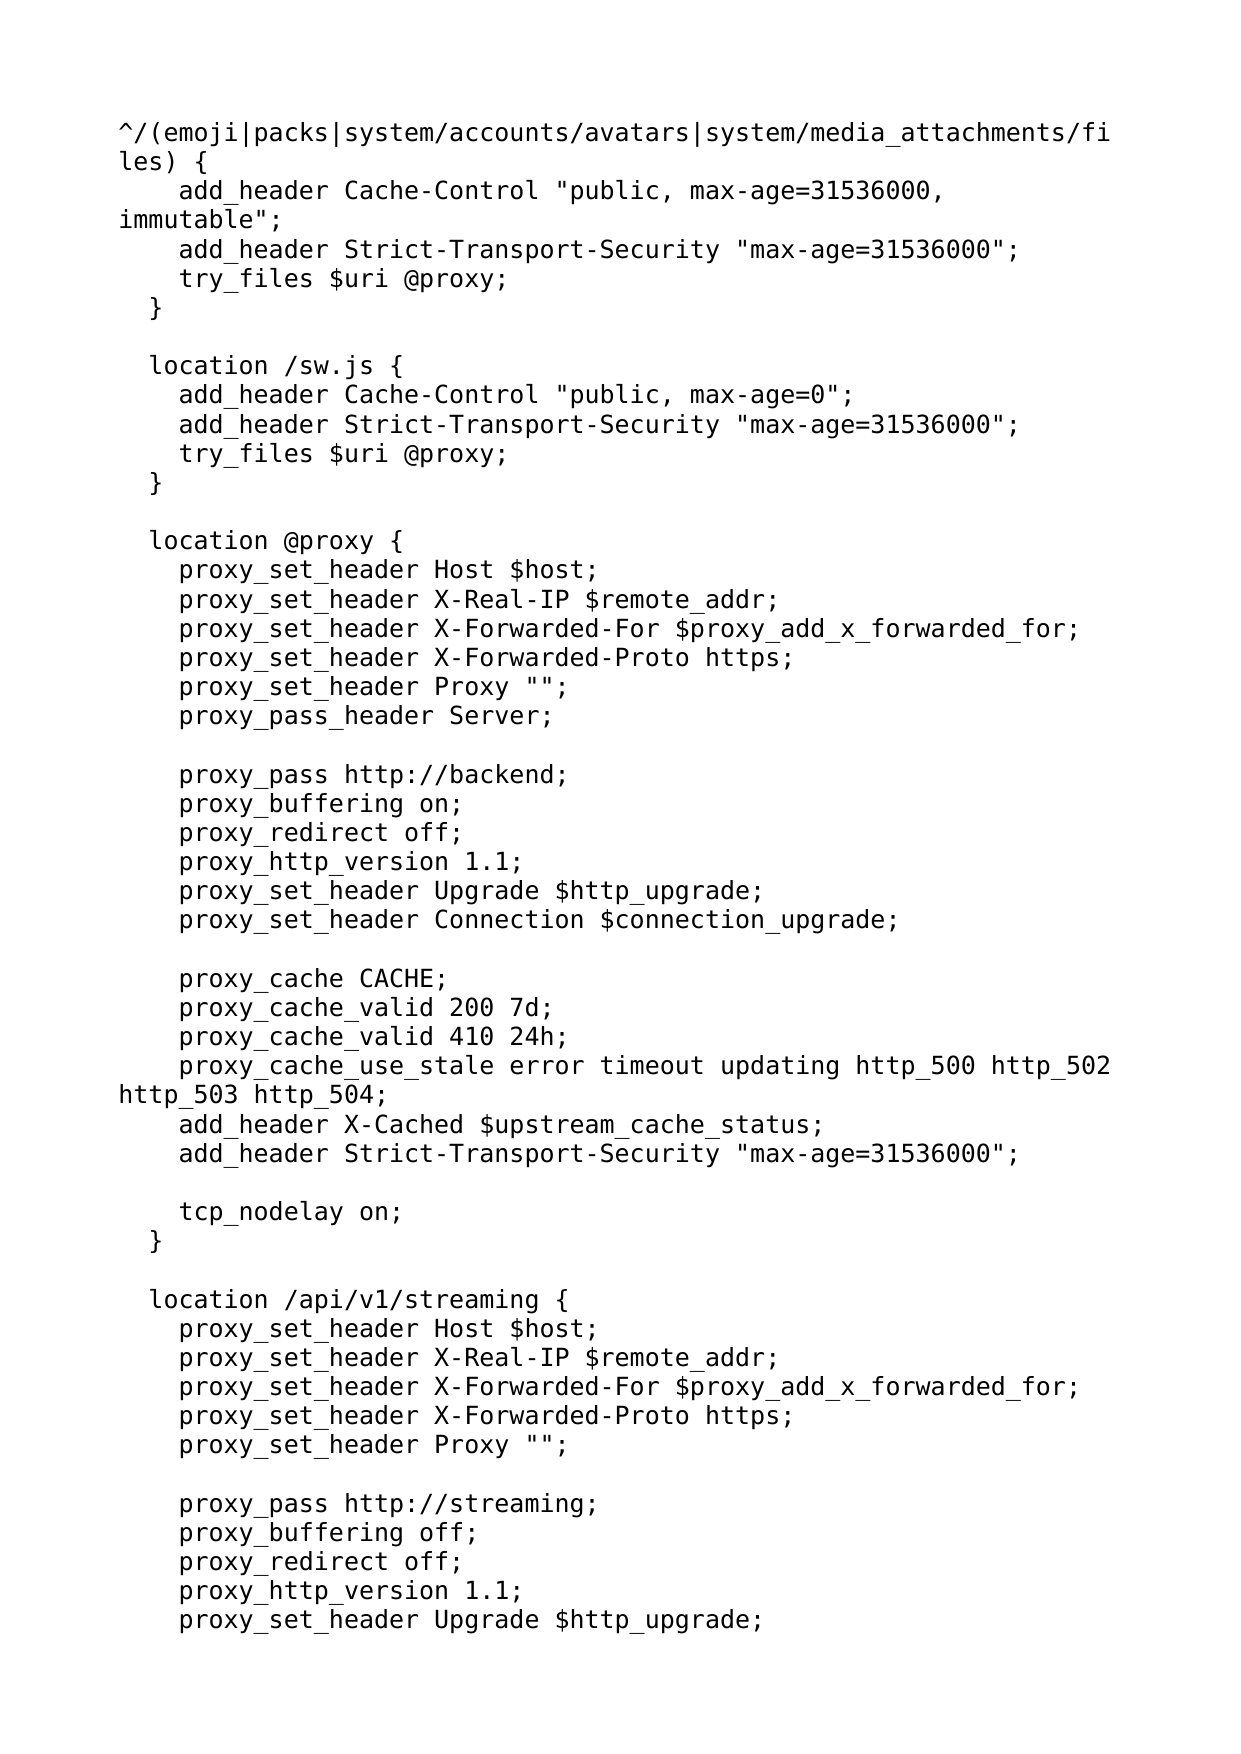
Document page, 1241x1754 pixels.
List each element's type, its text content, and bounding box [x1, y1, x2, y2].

text ^/(emoji|packs|system/accounts/avatars|system/media_attachments/files) { add_header Cache-Control "public, max-age=31536000, immutable"; add_header Strict-Transport-Security "max-age=31536000"; try_files $uri @proxy; } location /sw.js { add_header Cache-Control "public, max-age=0"; add_header Strict-Transport-Security "max-age=31536000"; try_files $uri @proxy; } location @proxy { proxy_set_header Host $host; proxy_set_header X-Real-IP $remote_addr; proxy_set_header X-Forwarded-For $proxy_add_x_forwarded_for; proxy_set_header X-Forwarded-Proto https; proxy_set_header Proxy ""; proxy_pass_header Server; proxy_pass http://backend; proxy_buffering on; proxy_redirect off; proxy_http_version 1.1; proxy_set_header Upgrade $http_upgrade; proxy_set_header Connection $connection_upgrade; proxy_cache CACHE; proxy_cache_valid 200 7d; proxy_cache_valid 410 24h; proxy_cache_use_stale error timeout updating http_500 http_502 http_503 http_504; add_header X-Cached $upstream_cache_status; add_header Strict-Transport-Security "max-age=31536000"; tcp_nodelay on; } location /api/v1/streaming { proxy_set_header Host $host; proxy_set_header X-Real-IP $remote_addr; proxy_set_header X-Forwarded-For $proxy_add_x_forwarded_for; proxy_set_header X-Forwarded-Proto https; proxy_set_header Proxy ""; proxy_pass http://streaming; proxy_buffering off; proxy_redirect off; proxy_http_version 1.1; proxy_set_header Upgrade $http_upgrade; [118, 118, 1122, 1635]
